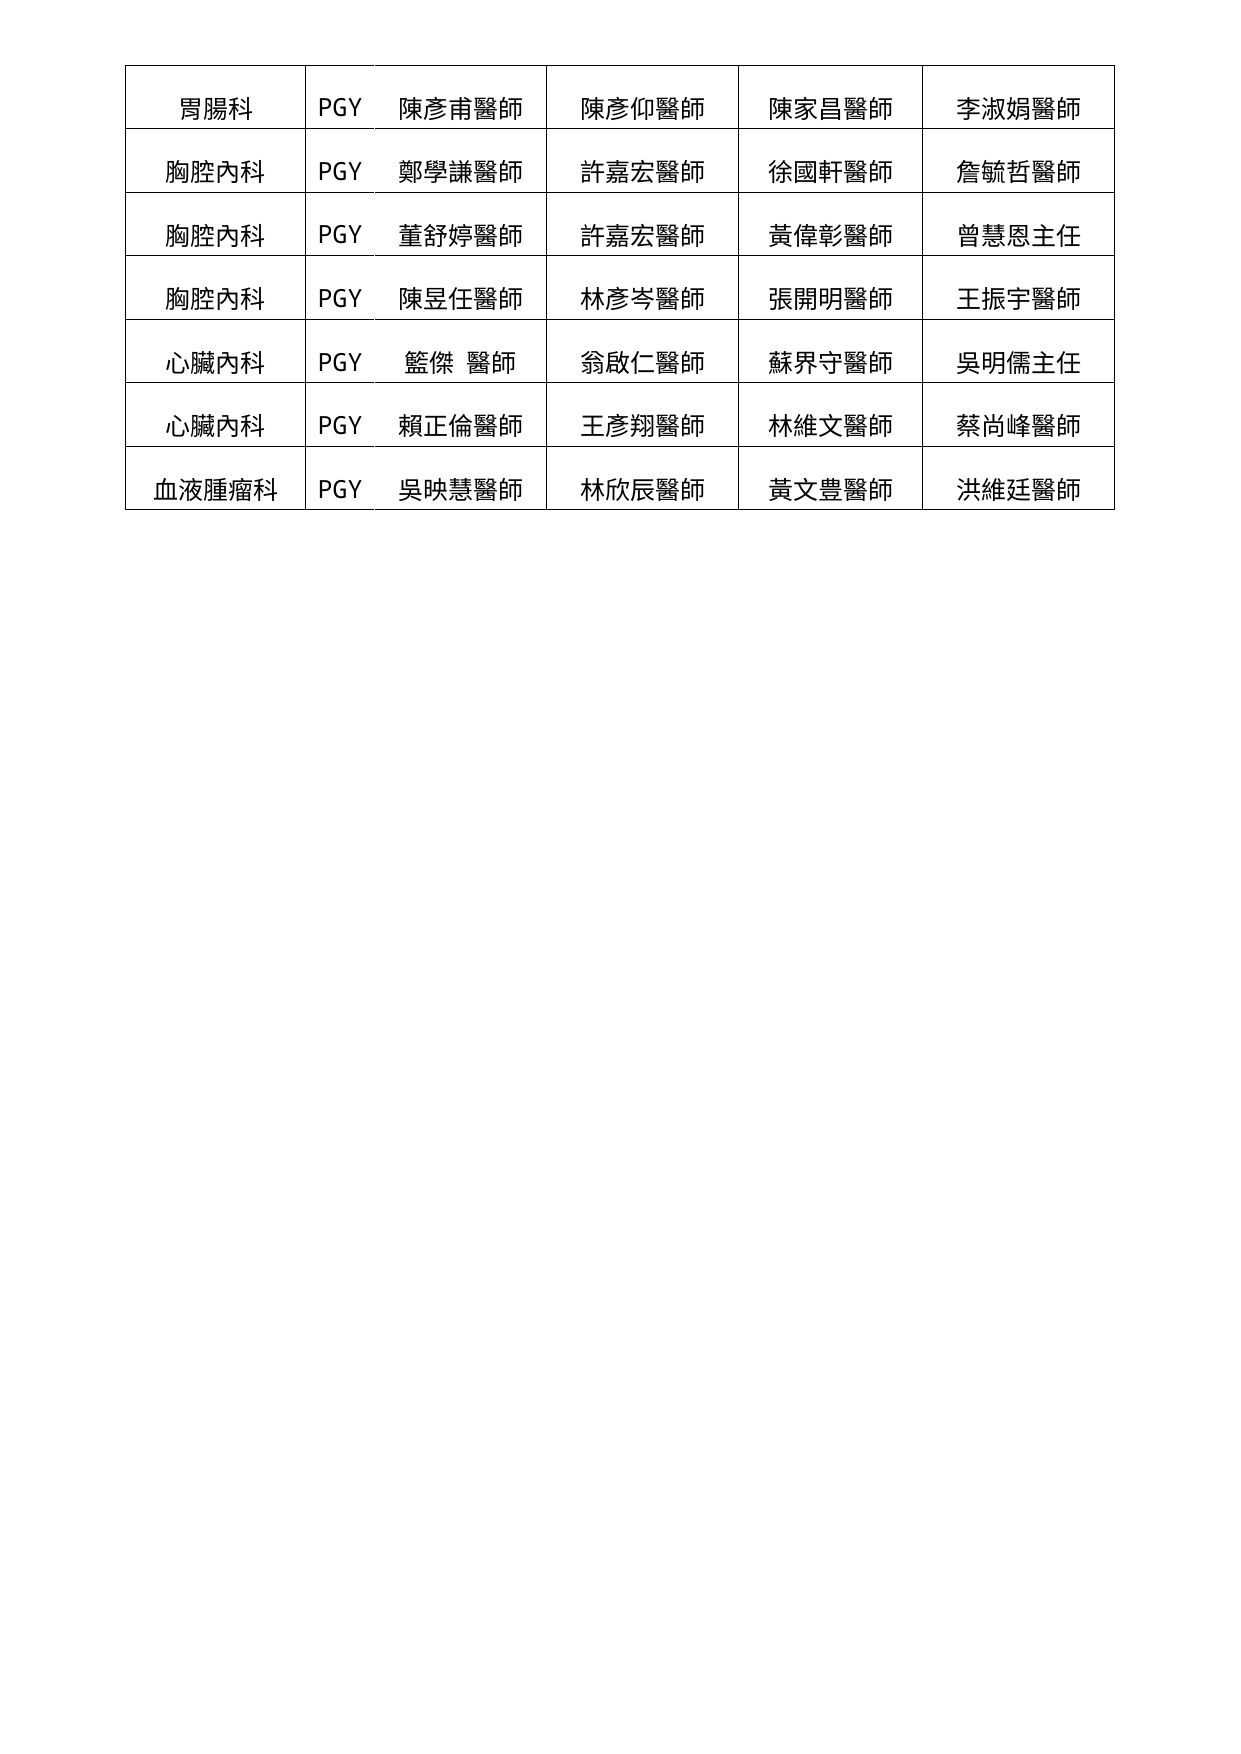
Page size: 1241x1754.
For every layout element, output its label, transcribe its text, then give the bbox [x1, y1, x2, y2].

table_cell 黃文豊醫師 [739, 447, 922, 509]
table_cell 心臟內科 [126, 320, 305, 382]
table_cell 洪維廷醫師 [923, 447, 1114, 509]
table_cell PGY [306, 129, 374, 192]
table_cell 胸腔內科 [126, 256, 305, 319]
table_cell 胸腔內科 [126, 129, 305, 192]
table_cell 張開明醫師 [739, 256, 922, 319]
table_cell 曾慧恩主任 [923, 193, 1114, 255]
table_cell 許嘉宏醫師 [547, 129, 738, 192]
table_cell 陳彥甫醫師 [375, 66, 546, 128]
table_cell 林欣辰醫師 [547, 447, 738, 509]
table_cell PGY [306, 193, 374, 255]
table_cell PGY [306, 256, 374, 319]
table_cell 徐國軒醫師 [739, 129, 922, 192]
table_cell 李淑娟醫師 [923, 66, 1114, 128]
table_cell PGY [306, 320, 374, 382]
table_cell 血液腫瘤科 [126, 447, 305, 509]
table_cell 董舒婷醫師 [375, 193, 546, 255]
table_cell 陳家昌醫師 [739, 66, 922, 128]
table_cell 蔡尚峰醫師 [923, 383, 1114, 446]
table_cell 王彥翔醫師 [547, 383, 738, 446]
table_cell 鄭學謙醫師 [375, 129, 546, 192]
table_cell PGY [306, 447, 374, 509]
table_cell 林彥岑醫師 [547, 256, 738, 319]
table_cell 黃偉彰醫師 [739, 193, 922, 255]
table_cell 賴正倫醫師 [375, 383, 546, 446]
table_cell 詹毓哲醫師 [923, 129, 1114, 192]
table_cell 蘇界守醫師 [739, 320, 922, 382]
table_cell 陳彥仰醫師 [547, 66, 738, 128]
table_cell PGY [306, 66, 374, 128]
table_cell 胸腔內科 [126, 193, 305, 255]
table_cell 胃腸科 [126, 66, 305, 128]
table_cell 心臟內科 [126, 383, 305, 446]
table_cell 林維文醫師 [739, 383, 922, 446]
table_cell 陳昱任醫師 [375, 256, 546, 319]
table_cell 翁啟仁醫師 [547, 320, 738, 382]
table_cell 王振宇醫師 [923, 256, 1114, 319]
table_cell 吳映慧醫師 [375, 447, 546, 509]
table_cell PGY [306, 383, 374, 446]
table_cell 吳明儒主任 [923, 320, 1114, 382]
table_cell 籃傑 醫師 [375, 320, 546, 382]
table_cell 許嘉宏醫師 [547, 193, 738, 255]
